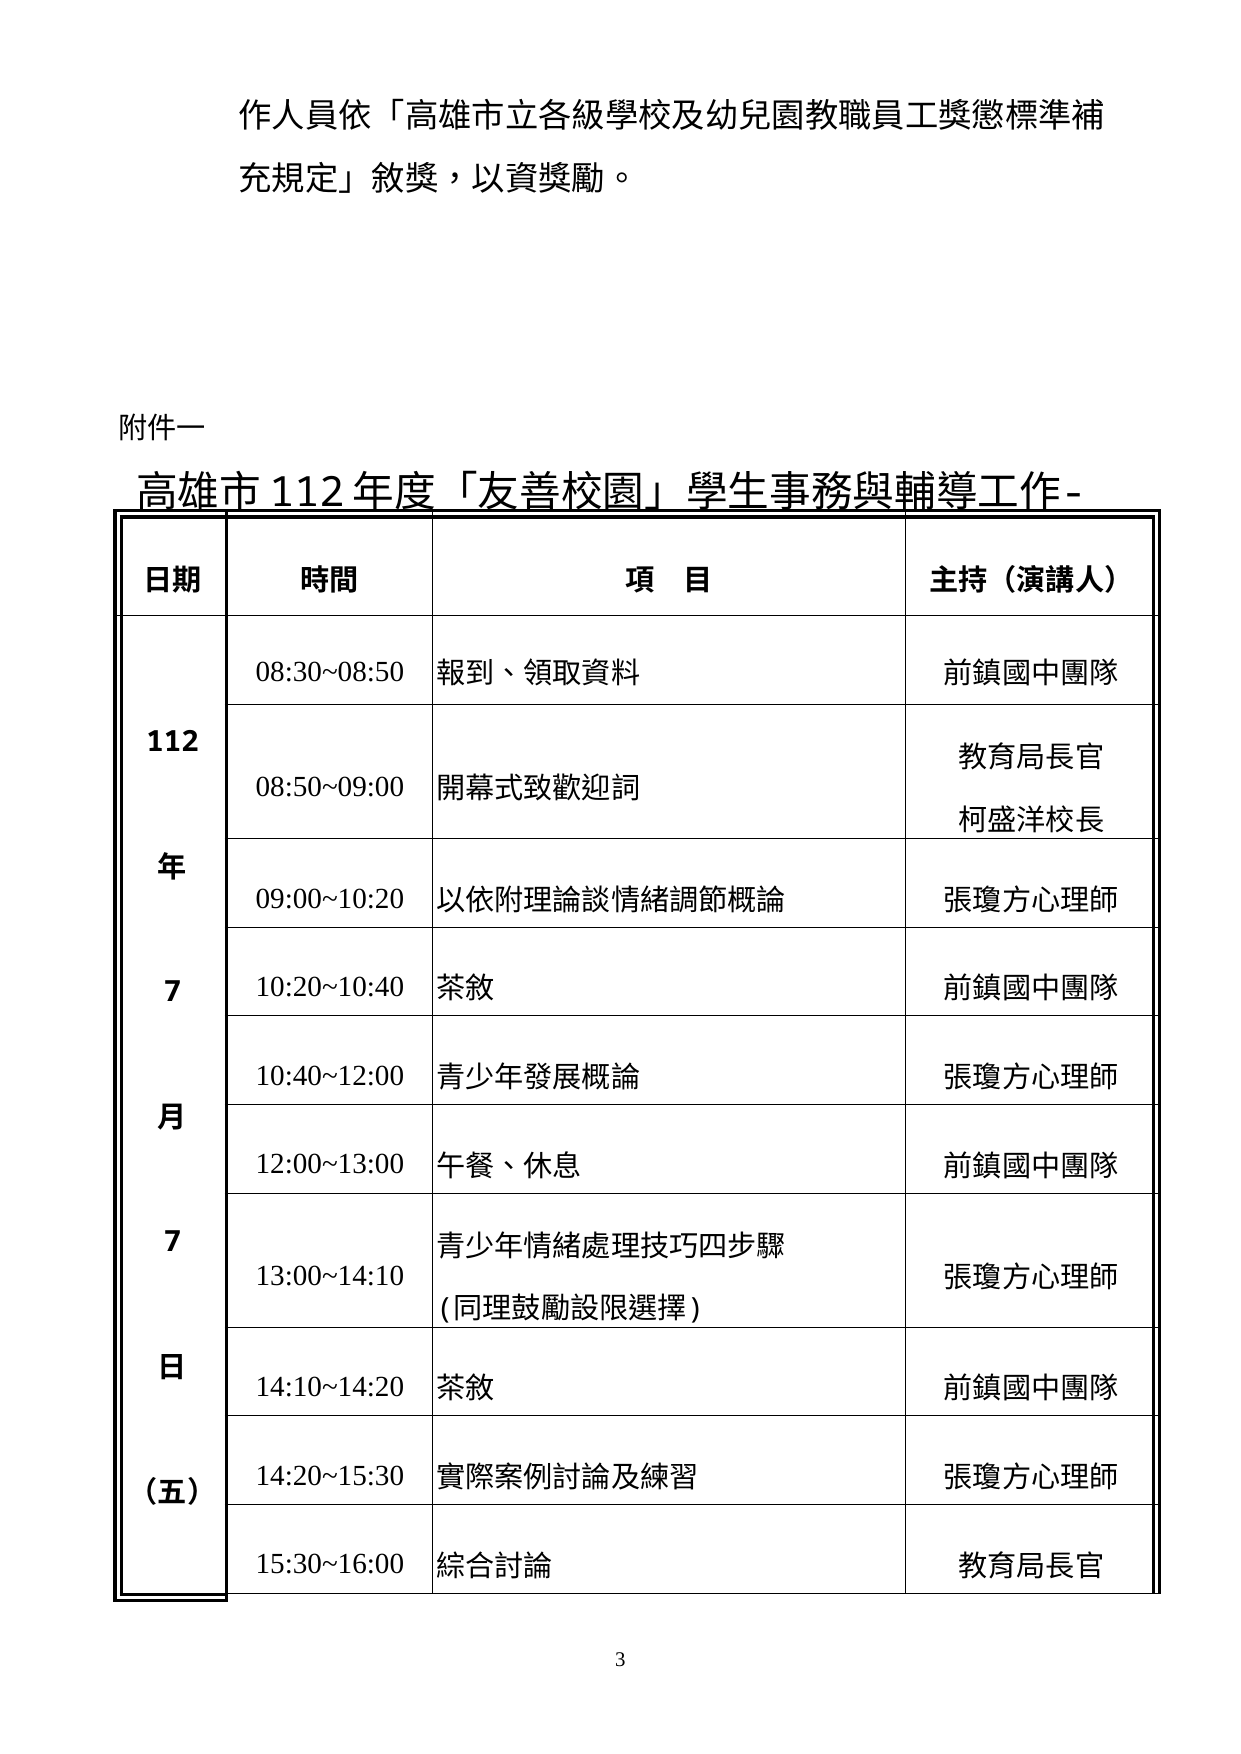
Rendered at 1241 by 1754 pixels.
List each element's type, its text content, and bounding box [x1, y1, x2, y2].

table_cell 14:20~15:30 [228, 1416, 432, 1504]
table_header 項 目 [433, 519, 905, 615]
text 高雄市112年度「友善校園」學生事務與輔導工作- [99, 447, 1122, 509]
table_cell 教育局長官 [906, 1505, 1152, 1592]
table_cell 張瓊方心理師 [906, 1194, 1152, 1327]
table_cell 前鎮國中團隊 [906, 1105, 1152, 1192]
table_cell 教育局長官 柯盛洋校長 [906, 705, 1152, 838]
table_cell 青少年情緒處理技巧四步驟 (同理鼓勵設限選擇) [433, 1194, 905, 1327]
table_cell 10:20~10:40 [228, 928, 432, 1015]
table_cell 開幕式致歡迎詞 [433, 705, 905, 838]
table_cell 張瓊方心理師 [906, 839, 1152, 927]
table_cell 張瓊方心理師 [906, 1016, 1152, 1104]
text 充規定」敘獎，以資獎勵。 [118, 134, 1122, 197]
table_cell 報到、領取資料 [433, 616, 905, 704]
table_header 時間 [228, 519, 432, 615]
table_cell 前鎮國中團隊 [906, 1328, 1152, 1415]
table_cell 前鎮國中團隊 [906, 616, 1152, 704]
table_cell 實際案例討論及練習 [433, 1416, 905, 1504]
table_cell 綜合討論 [433, 1505, 905, 1592]
text 附件一 [118, 384, 1122, 447]
table_cell 12:00~13:00 [228, 1105, 432, 1192]
text 作人員依「高雄市立各級學校及幼兒園教職員工獎懲標準補 [118, 72, 1122, 134]
table_cell 15:30~16:00 [228, 1505, 432, 1592]
table_cell 08:30~08:50 [228, 616, 432, 704]
table_cell 茶敘 [433, 928, 905, 1015]
table_cell 茶敘 [433, 1328, 905, 1415]
table_cell 張瓊方心理師 [906, 1416, 1152, 1504]
table_cell 10:40~12:00 [228, 1016, 432, 1104]
table_cell 14:10~14:20 [228, 1328, 432, 1415]
table_header 日期 [118, 512, 225, 615]
table_cell 09:00~10:20 [228, 839, 432, 927]
table_cell 08:50~09:00 [228, 705, 432, 838]
table_cell 前鎮國中團隊 [906, 928, 1152, 1015]
table_cell 112 年 7 月 7 日 （五） [123, 616, 225, 1592]
table_cell 13:00~14:10 [228, 1194, 432, 1327]
table_header 主持（演講人） [906, 512, 1156, 615]
table_cell 以依附理論談情緒調節概論 [433, 839, 905, 927]
table_cell 青少年發展概論 [433, 1016, 905, 1104]
table_cell 午餐、休息 [433, 1105, 905, 1192]
